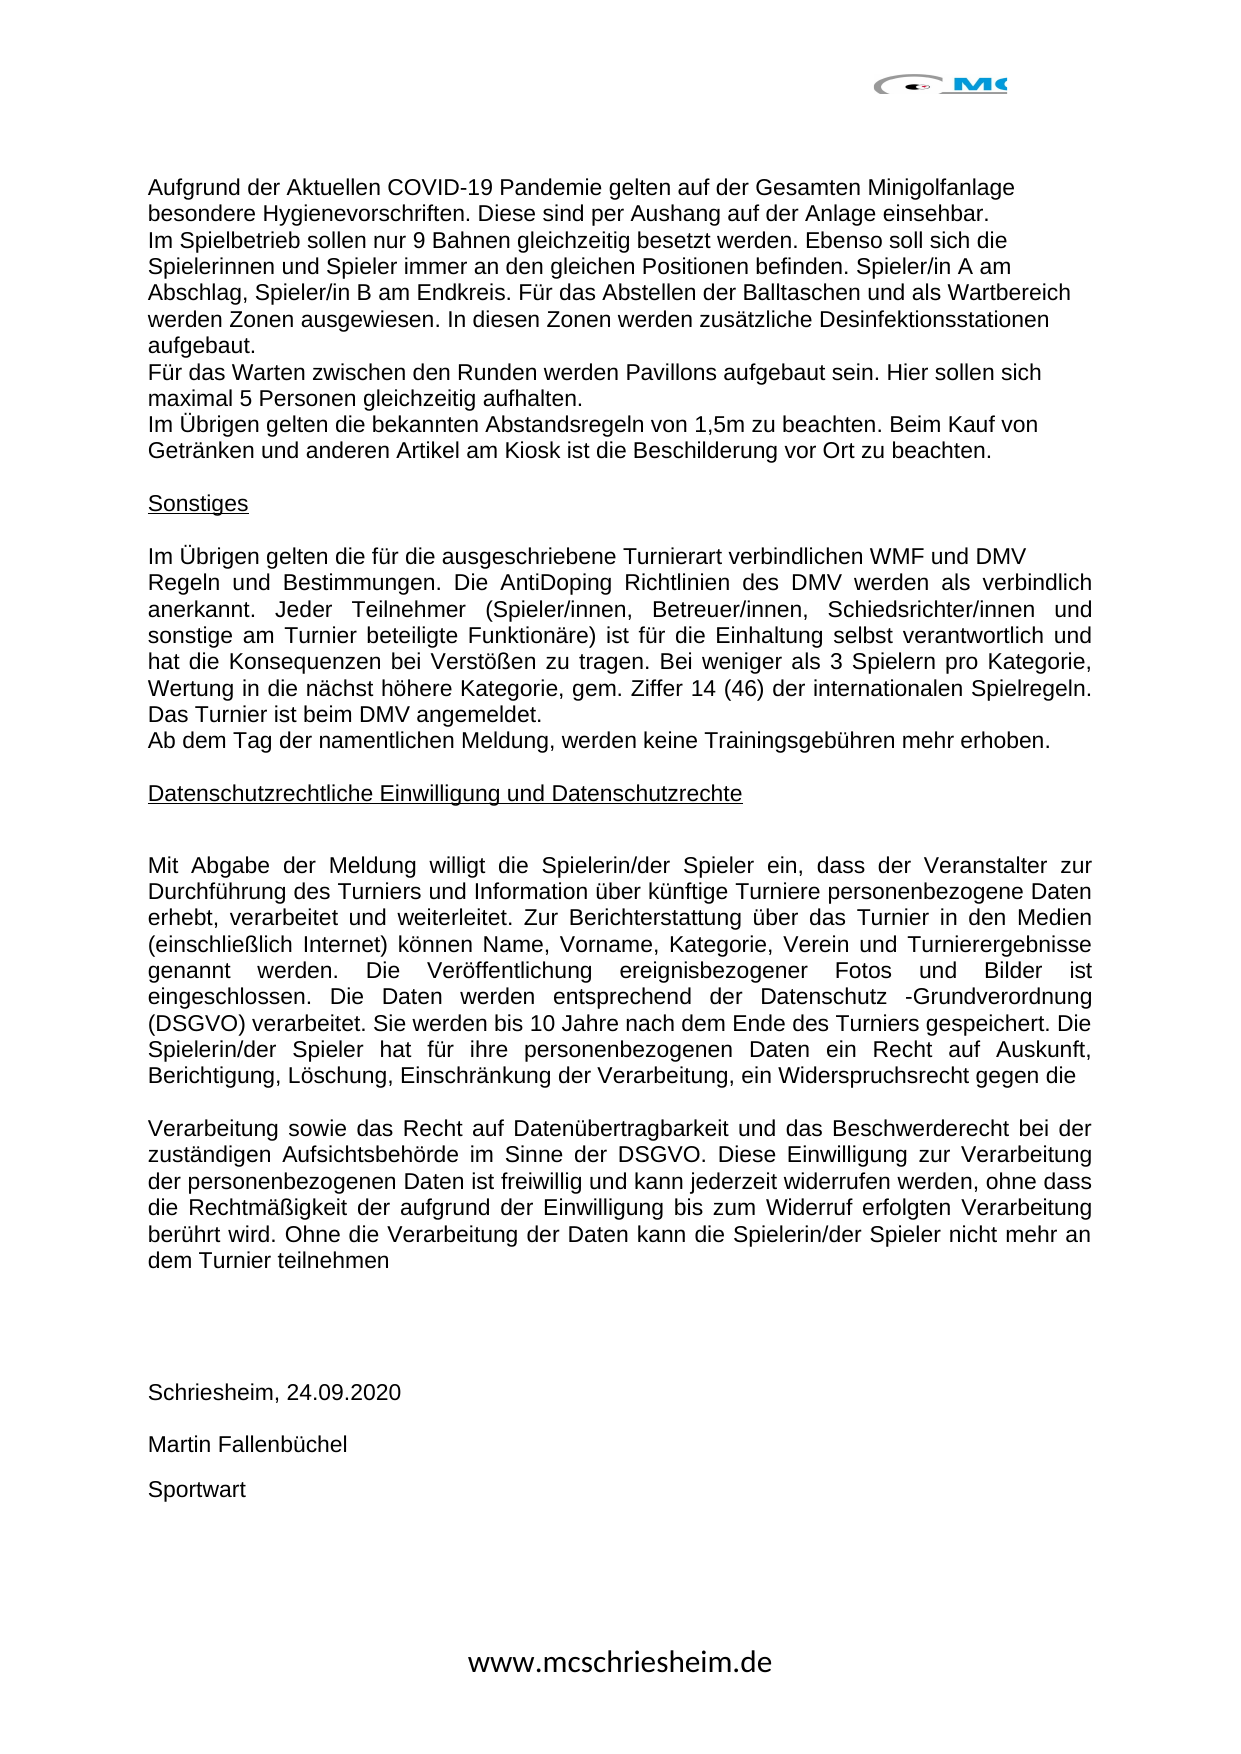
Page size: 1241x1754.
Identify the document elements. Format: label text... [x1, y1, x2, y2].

text Mit Abgabe der Meldung willigt die Spielerin/der Spieler ein, dass der Veranstalter zur Durchführung des Turniers und Information über künftige Turniere personenbezogene Daten erhebt, verarbeitet und weiterleitet. Zur Berichterstattung über das Turnier in den Medien (einschließlich Internet) können Name, Vorname, Kategorie, Verein und Turnierergebnisse genannt werden. Die Veröffentlichung ereignisbezogener Fotos und Bilder ist eingeschlossen. Die Daten werden entsprechend der Datenschutz -Grundverordnung (DSGVO) verarbeitet. Sie werden bis 10 Jahre nach dem Ende des Turniers gespeichert. Die Spielerin/der Spieler hat für ihre personenbezogenen Daten ein Recht auf Auskunft, Berichtigung, Löschung, Einschränkung der Verarbeitung, ein Widerspruchsrecht gegen die [148, 852, 1093, 1089]
text Schriesheim, 24.09.2020 [148, 1379, 1093, 1405]
text Im Übrigen gelten die bekannten Abstandsregeln von 1,5m zu beachten. Beim Kauf von Getränken und anderen Artikel am Kiosk ist die Beschilderung vor Ort zu beachten. [148, 411, 1093, 464]
text Im Spielbetrieb sollen nur 9 Bahnen gleichzeitig besetzt werden. Ebenso soll sich die Spielerinnen und Spieler immer an den gleichen Positionen befinden. Spieler/in A am Abschlag, Spieler/in B am Endkreis. Für das Abstellen der Balltaschen und als Wartbereich werden Zonen ausgewiesen. In diesen Zonen werden zusätzliche Desinfektionsstationen aufgebaut. [148, 227, 1093, 358]
picture [878, 74, 1056, 102]
text Sonstiges [148, 490, 1093, 543]
text Regeln und Bestimmungen. Die AntiDoping Richtlinien des DMV werden als verbindlich anerkannt. Jeder Teilnehmer (Spieler/innen, Betreuer/innen, Schiedsrichter/innen und sonstige am Turnier beteiligte Funktionäre) ist für die Einhaltung selbst verantwortlich und hat die Konsequenzen bei Verstößen zu tragen. Bei weniger als 3 Spielern pro Kategorie, Wertung in die nächst höhere Kategorie, gem. Ziffer 14 (46) der internationalen Spielregeln. Das Turnier ist beim DMV angemeldet. [148, 569, 1093, 727]
text Im Übrigen gelten die für die ausgeschriebene Turnierart verbindlichen WMF und DMV [148, 543, 1093, 569]
text Ab dem Tag der namentlichen Meldung, werden keine Trainingsgebühren mehr erhoben. [148, 727, 1093, 754]
text Martin Fallenbüchel [148, 1431, 1093, 1458]
text Sportwart [148, 1476, 1093, 1503]
text Für das Warten zwischen den Runden werden Pavillons aufgebaut sein. Hier sollen sich maximal 5 Personen gleichzeitig aufhalten. [148, 358, 1093, 411]
text Datenschutzrechtliche Einwilligung und Datenschutzrechte [148, 780, 1093, 806]
text Verarbeitung sowie das Recht auf Datenübertragbarkeit und das Beschwerderecht bei der zuständigen Aufsichtsbehörde im Sinne der DSGVO. Diese Einwilligung zur Verarbeitung der personenbezogenen Daten ist freiwillig und kann jederzeit widerrufen werden, ohne dass die Rechtmäßigkeit der aufgrund der Einwilligung bis zum Widerruf erfolgten Verarbeitung berührt wird. Ohne die Verarbeitung der Daten kann die Spielerin/der Spieler nicht mehr an dem Turnier teilnehmen [148, 1115, 1093, 1273]
text Aufgrund der Aktuellen COVID-19 Pandemie gelten auf der Gesamten Minigolfanlage besondere Hygienevorschriften. Diese sind per Aushang auf der Anlage einsehbar. [148, 148, 1093, 227]
